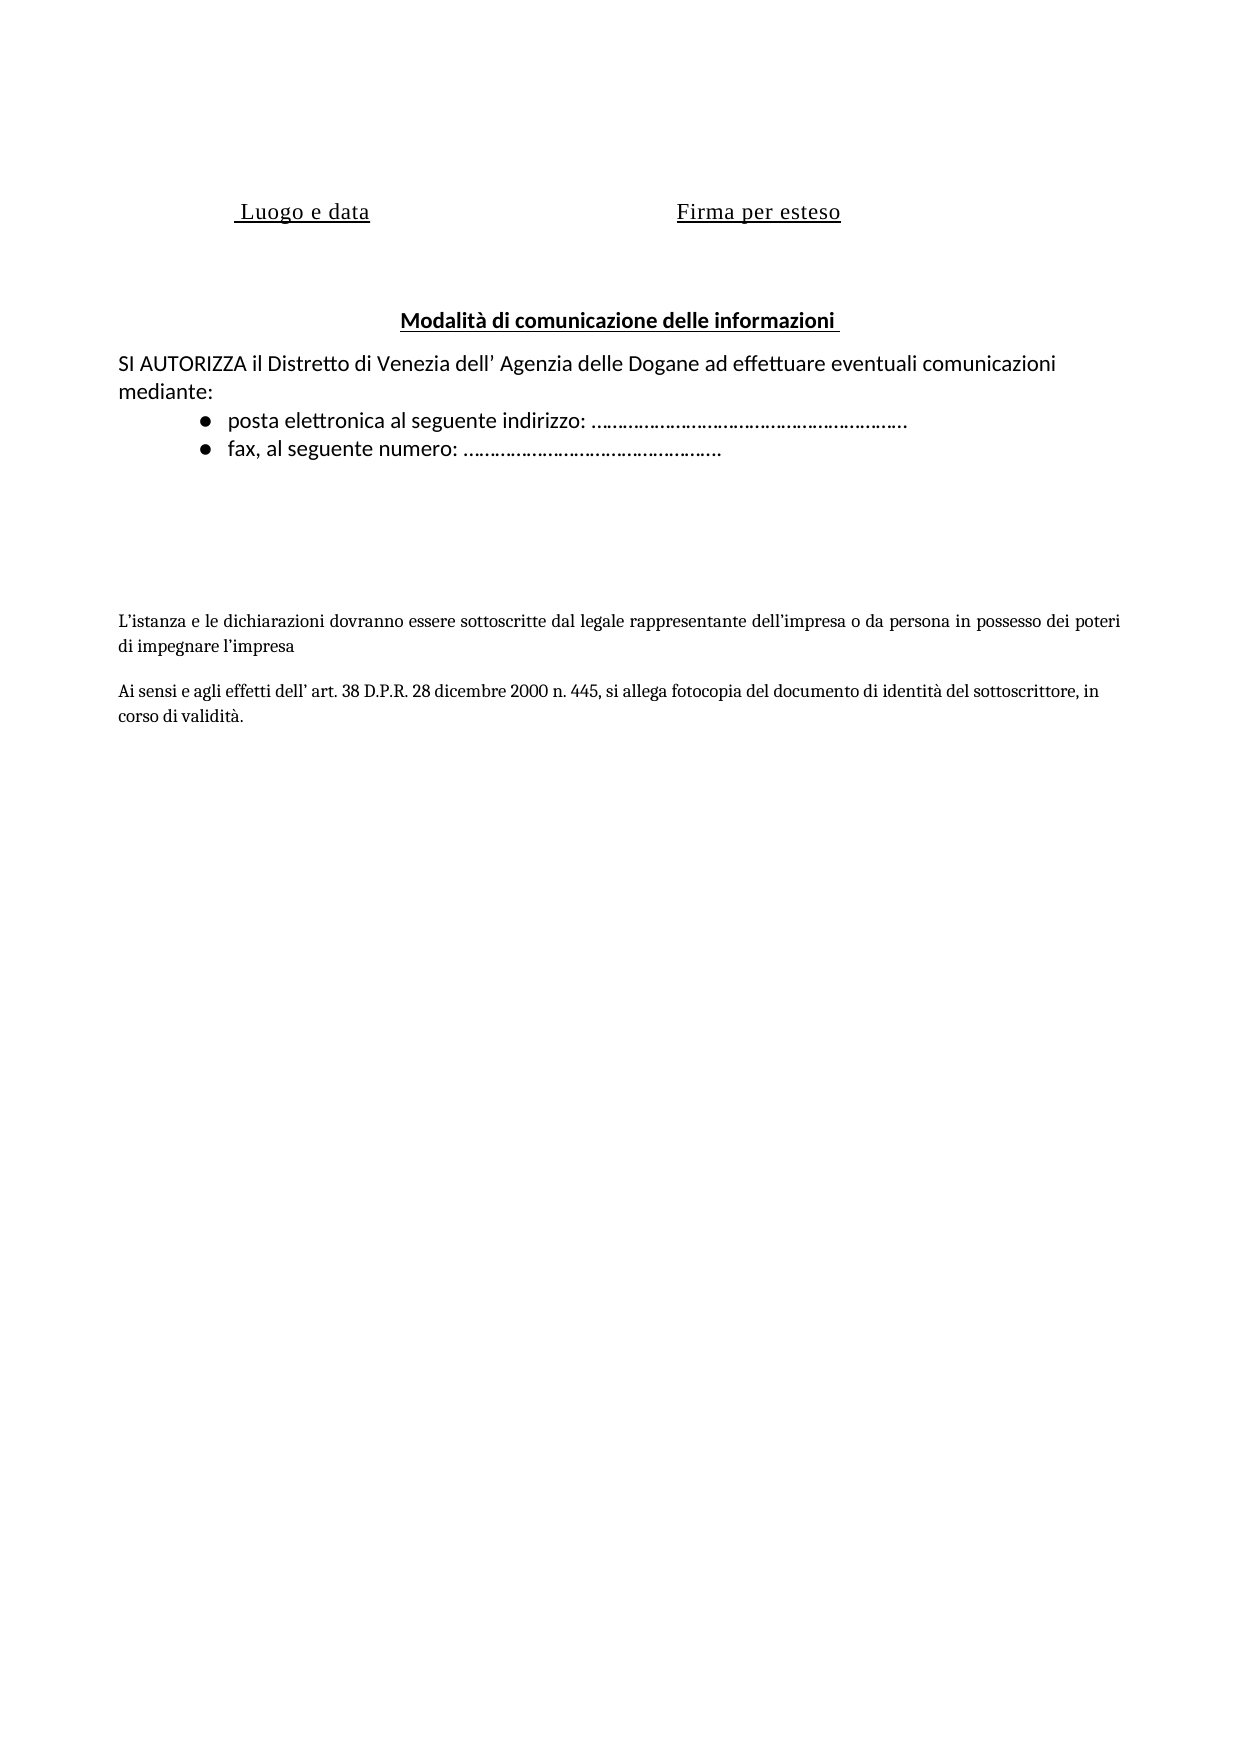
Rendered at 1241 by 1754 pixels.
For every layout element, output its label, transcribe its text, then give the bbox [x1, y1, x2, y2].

text SI AUTORIZZA il Distretto di Venezia dell’ Agenzia delle Dogane ad effettuare eventuali comunicazioni mediante: [118, 348, 1122, 405]
text ● fax, al seguente numero: …………………………………………. [118, 434, 1122, 462]
text ● posta elettronica al seguente indirizzo: …………………………………………………… [118, 405, 1122, 434]
text Ai sensi e agli effetti dell’ art. 38 D.P.R. 28 dicembre 2000 n. 445, si allega fotocopia del documento di identità del sottoscrittore, in corso di validità. [118, 681, 1122, 727]
text Modalità di comunicazione delle informazioni [118, 306, 1122, 334]
text Luogo e data Firma per esteso [118, 197, 882, 226]
text L’istanza e le dichiarazioni dovranno essere sottoscritte dal legale rappresentante dell’impresa o da persona in possesso dei poteri di impegnare l’impresa [118, 611, 1122, 657]
